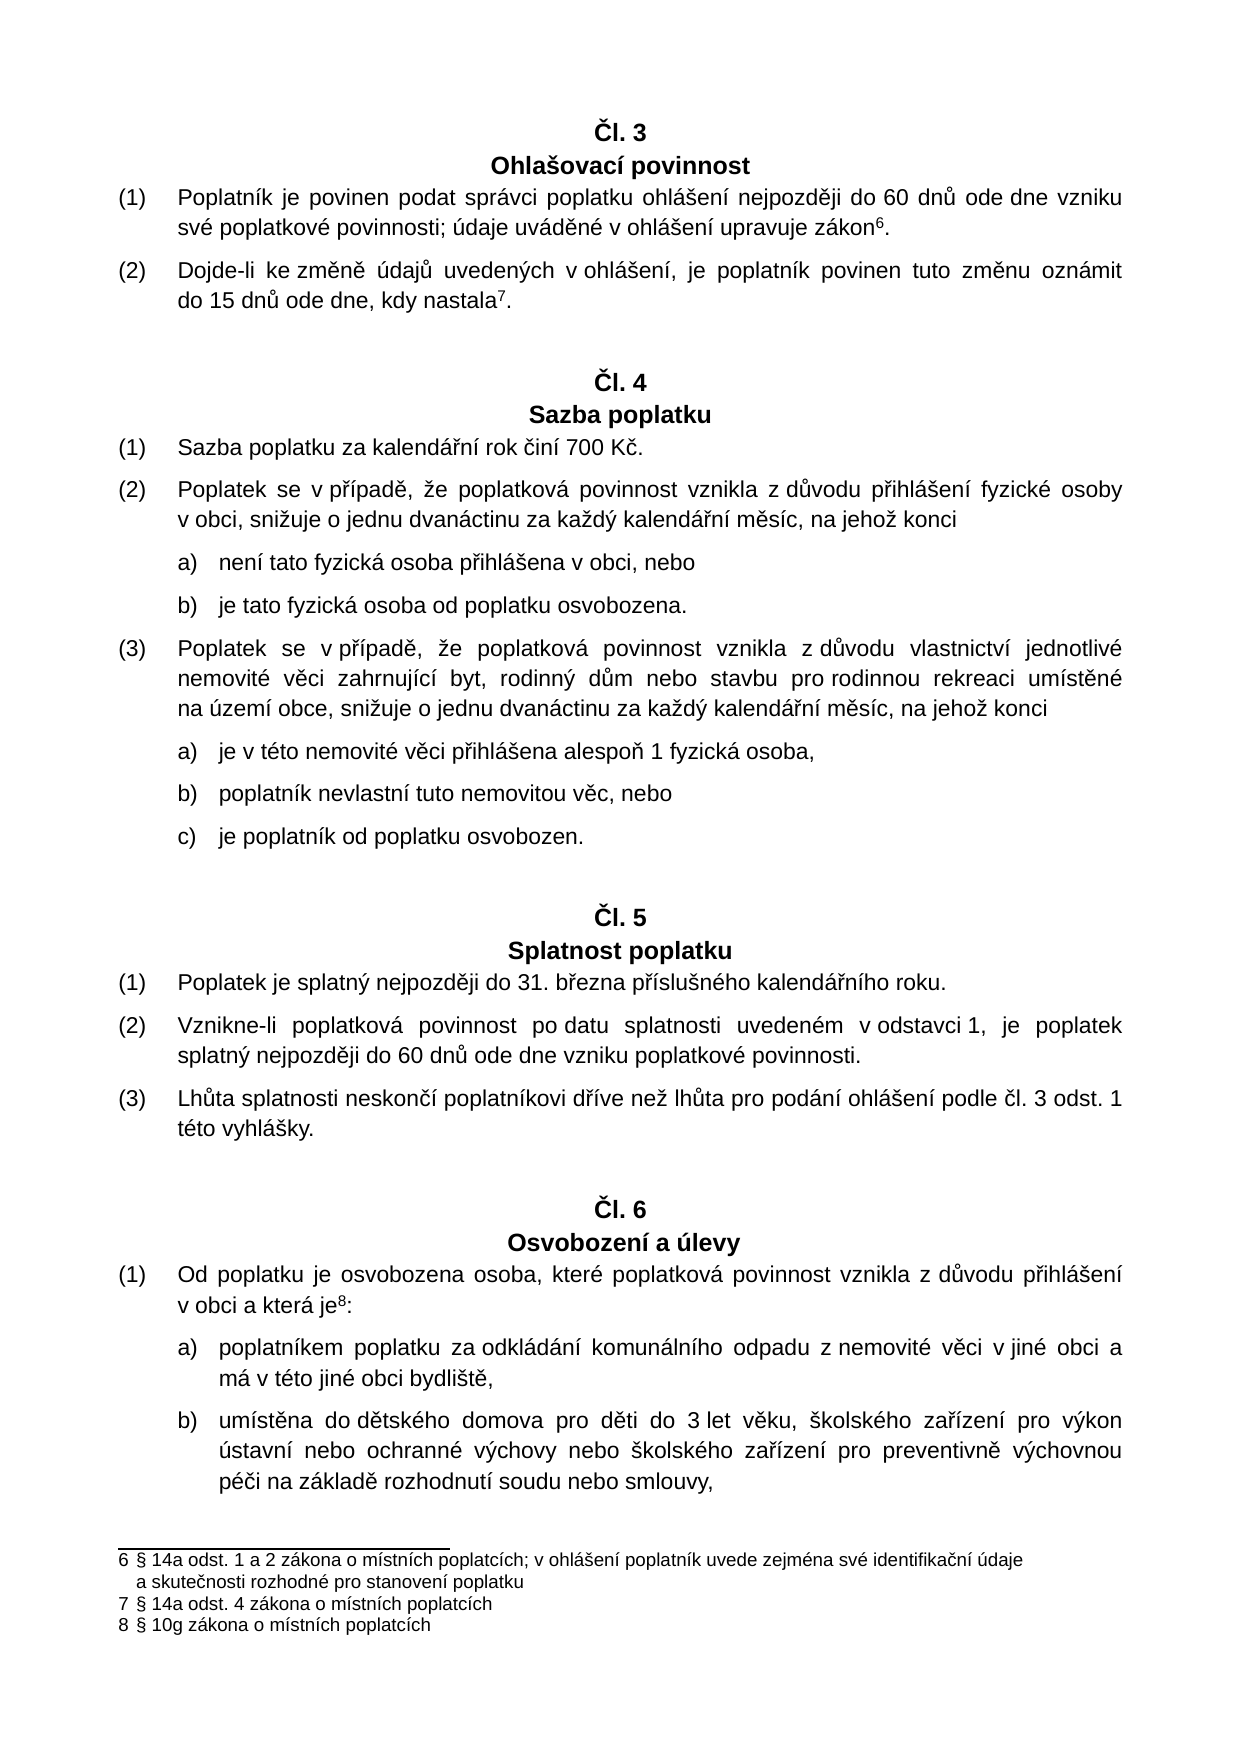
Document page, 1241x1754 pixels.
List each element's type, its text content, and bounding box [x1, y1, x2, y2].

list Poplatník je povinen podat správci poplatku ohlášení nejpozději do 60 dnů ode dne vzniku své poplatkové povinnosti; údaje uváděné v ohlášení upravuje zákon. [118, 184, 1122, 241]
list je tato fyzická osoba od poplatku osvobozena. [177, 592, 1122, 618]
subtitle Čl. 3 Ohlašovací povinnost [118, 118, 1122, 180]
subtitle Čl. 4 Sazba poplatku [118, 367, 1122, 429]
list Lhůta splatnosti neskončí poplatníkovi dříve než lhůta pro podání ohlášení podle čl. 3 odst. 1 této vyhlášky. [118, 1085, 1122, 1142]
list je v této nemovité věci přihlášena alespoň 1 fyzická osoba, [177, 738, 1122, 764]
subtitle Čl. 5 Splatnost poplatku [118, 903, 1122, 965]
list § 10g zákona o místních poplatcích [118, 1614, 1122, 1635]
list poplatníkem poplatku za odkládání komunálního odpadu z nemovité věci v jiné obci a má v této jiné obci bydliště, [177, 1334, 1122, 1391]
list Poplatek je splatný nejpozději do 31. března příslušného kalendářního roku. [118, 969, 1122, 996]
list Od poplatku je osvobozena osoba, které poplatková povinnost vznikla z důvodu přihlášení v obci a která je: [118, 1261, 1122, 1318]
list Dojde-li ke změně údajů uvedených v ohlášení, je poplatník povinen tuto změnu oznámit do 15 dnů ode dne, kdy nastala. [118, 257, 1122, 314]
list poplatník nevlastní tuto nemovitou věc, nebo [177, 780, 1122, 807]
list Vznikne-li poplatková povinnost po datu splatnosti uvedeném v odstavci 1, je poplatek splatný nejpozději do 60 dnů ode dne vzniku poplatkové povinnosti. [118, 1012, 1122, 1069]
subtitle Čl. 6 Osvobození a úlevy [118, 1195, 1122, 1257]
list Poplatek se v případě, že poplatková povinnost vznikla z důvodu vlastnictví jednotlivé nemovité věci zahrnující byt, rodinný dům nebo stavbu pro rodinnou rekreaci umístěné na území obce, snižuje o jednu dvanáctinu za každý kalendářní měsíc, na jehož konci [118, 634, 1122, 721]
list § 14a odst. 1 a 2 zákona o místních poplatcích; v ohlášení poplatník uvede zejména své identifikační údaje a skutečnosti rozhodné pro stanovení poplatku [118, 1549, 1122, 1592]
list umístěna do dětského domova pro děti do 3 let věku, školského zařízení pro výkon ústavní nebo ochranné výchovy nebo školského zařízení pro preventivně výchovnou péči na základě rozhodnutí soudu nebo smlouvy, [177, 1407, 1122, 1494]
list Sazba poplatku za kalendářní rok činí 700 Kč. [118, 433, 1122, 460]
list není tato fyzická osoba přihlášena v obci, nebo [177, 549, 1122, 576]
list § 14a odst. 4 zákona o místních poplatcích [118, 1592, 1122, 1614]
list Poplatek se v případě, že poplatková povinnost vznikla z důvodu přihlášení fyzické osoby v obci, snižuje o jednu dvanáctinu za každý kalendářní měsíc, na jehož konci [118, 476, 1122, 533]
list je poplatník od poplatku osvobozen. [177, 823, 1122, 849]
